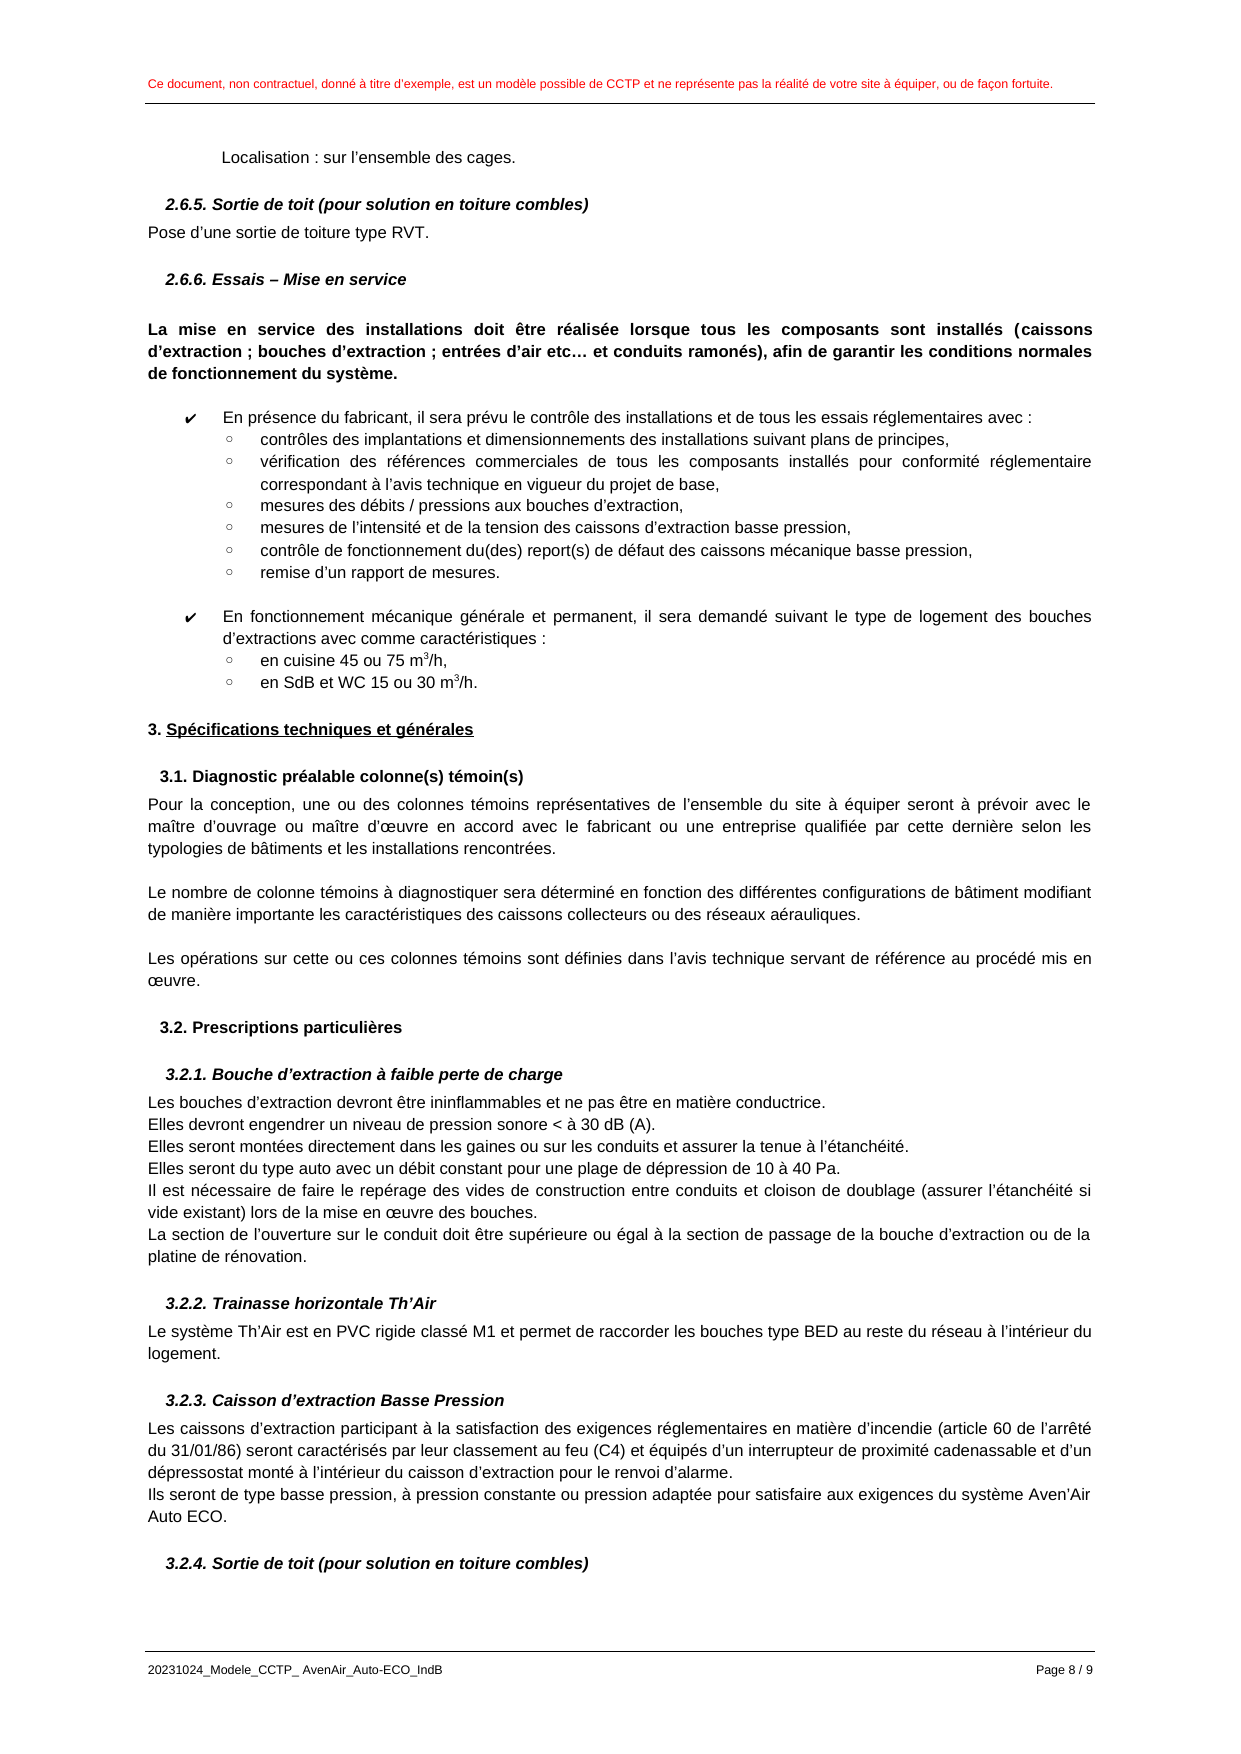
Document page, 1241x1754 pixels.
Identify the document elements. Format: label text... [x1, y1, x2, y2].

text Les opérations sur cette ou ces colonnes témoins sont définies dans l’avis technique servant de référence au procédé mis en œuvre. [148, 949, 1092, 990]
subtitle Prescriptions particulières [159, 1018, 1092, 1037]
subtitle Essais – Mise en service [165, 270, 1092, 289]
subtitle Spécifications techniques et générales [148, 720, 1092, 739]
list mesures de l’intensité et de la tension des caissons d’extraction basse pression, [223, 518, 1092, 538]
text Les bouches d’extraction devront être ininflammables et ne pas être en matière conductrice. [148, 1093, 1092, 1112]
text Pour la conception, une ou des colonnes témoins représentatives de l’ensemble du site à équiper seront à prévoir avec le maître d’ouvrage ou maître d’œuvre en accord avec le fabricant ou une entreprise qualifiée par cette dernière selon les typologies de bâtiments et les installations rencontrées. [148, 795, 1092, 858]
subtitle Sortie de toit (pour solution en toiture combles) [165, 194, 1092, 214]
text Localisation : sur l’ensemble des cages. [148, 148, 1092, 167]
list vérification des références commerciales de tous les composants installés pour conformité réglementaire correspondant à l’avis technique en vigueur du projet de base, [223, 452, 1092, 493]
list En fonctionnement mécanique générale et permanent, il sera demandé suivant le type de logement des bouches d’extractions avec comme caractéristiques : [185, 607, 1092, 648]
text Pose d’une sortie de toiture type RVT. [148, 223, 1092, 242]
list en cuisine 45 ou 75 m3/h, [223, 651, 1092, 670]
text La section de l’ouverture sur le conduit doit être supérieure ou égal à la section de passage de la bouche d’extraction ou de la platine de rénovation. [148, 1225, 1092, 1266]
text Les caissons d’extraction participant à la satisfaction des exigences réglementaires en matière d’incendie (article 60 de l’arrêté du 31/01/86) seront caractérisés par leur classement au feu (C4) et équipés d’un interrupteur de proximité cadenassable et d’un dépressostat monté à l’intérieur du caisson d’extraction pour le renvoi d’alarme. [148, 1419, 1092, 1482]
text Elles seront du type auto avec un débit constant pour une plage de dépression de 10 à 40 Pa. [148, 1159, 1092, 1178]
subtitle Diagnostic préalable colonne(s) témoin(s) [159, 767, 1092, 786]
subtitle Bouche d’extraction à faible perte de charge [165, 1064, 1092, 1083]
subtitle Sortie de toit (pour solution en toiture combles) [165, 1554, 1092, 1573]
list contrôle de fonctionnement du(des) report(s) de défaut des caissons mécanique basse pression, [223, 540, 1092, 560]
list En présence du fabricant, il sera prévu le contrôle des installations et de tous les essais réglementaires avec : [185, 408, 1092, 427]
text Le système Th’Air est en PVC rigide classé M1 et permet de raccorder les bouches type BED au reste du réseau à l’intérieur du logement. [148, 1322, 1092, 1363]
text Elles seront montées directement dans les gaines ou sur les conduits et assurer la tenue à l’étanchéité. [148, 1137, 1092, 1156]
list contrôles des implantations et dimensionnements des installations suivant plans de principes, [223, 430, 1092, 449]
text Le nombre de colonne témoins à diagnostiquer sera déterminé en fonction des différentes configurations de bâtiment modifiant de manière importante les caractéristiques des caissons collecteurs ou des réseaux aérauliques. [148, 883, 1092, 924]
list mesures des débits / pressions aux bouches d’extraction, [223, 496, 1092, 516]
subtitle Trainasse horizontale Th’Air [165, 1293, 1092, 1313]
list remise d’un rapport de mesures. [223, 562, 1092, 582]
subtitle Caisson d’extraction Basse Pression [165, 1391, 1092, 1410]
text Elles devront engendrer un niveau de pression sonore < à 30 dB (A). [148, 1115, 1092, 1134]
text Ils seront de type basse pression, à pression constante ou pression adaptée pour satisfaire aux exigences du système Aven’Air Auto ECO. [148, 1485, 1092, 1526]
list en SdB et WC 15 ou 30 m3/h. [223, 673, 1092, 692]
text Il est nécessaire de faire le repérage des vides de construction entre conduits et cloison de doublage (assurer l’étanchéité si vide existant) lors de la mise en œuvre des bouches. [148, 1181, 1092, 1222]
text La mise en service des installations doit être réalisée lorsque tous les composants sont installés (caissons d’extraction ; bouches d’extraction ; entrées d’air etc… et conduits ramonés), afin de garantir les conditions normales de fonctionnement du système. [148, 320, 1092, 383]
